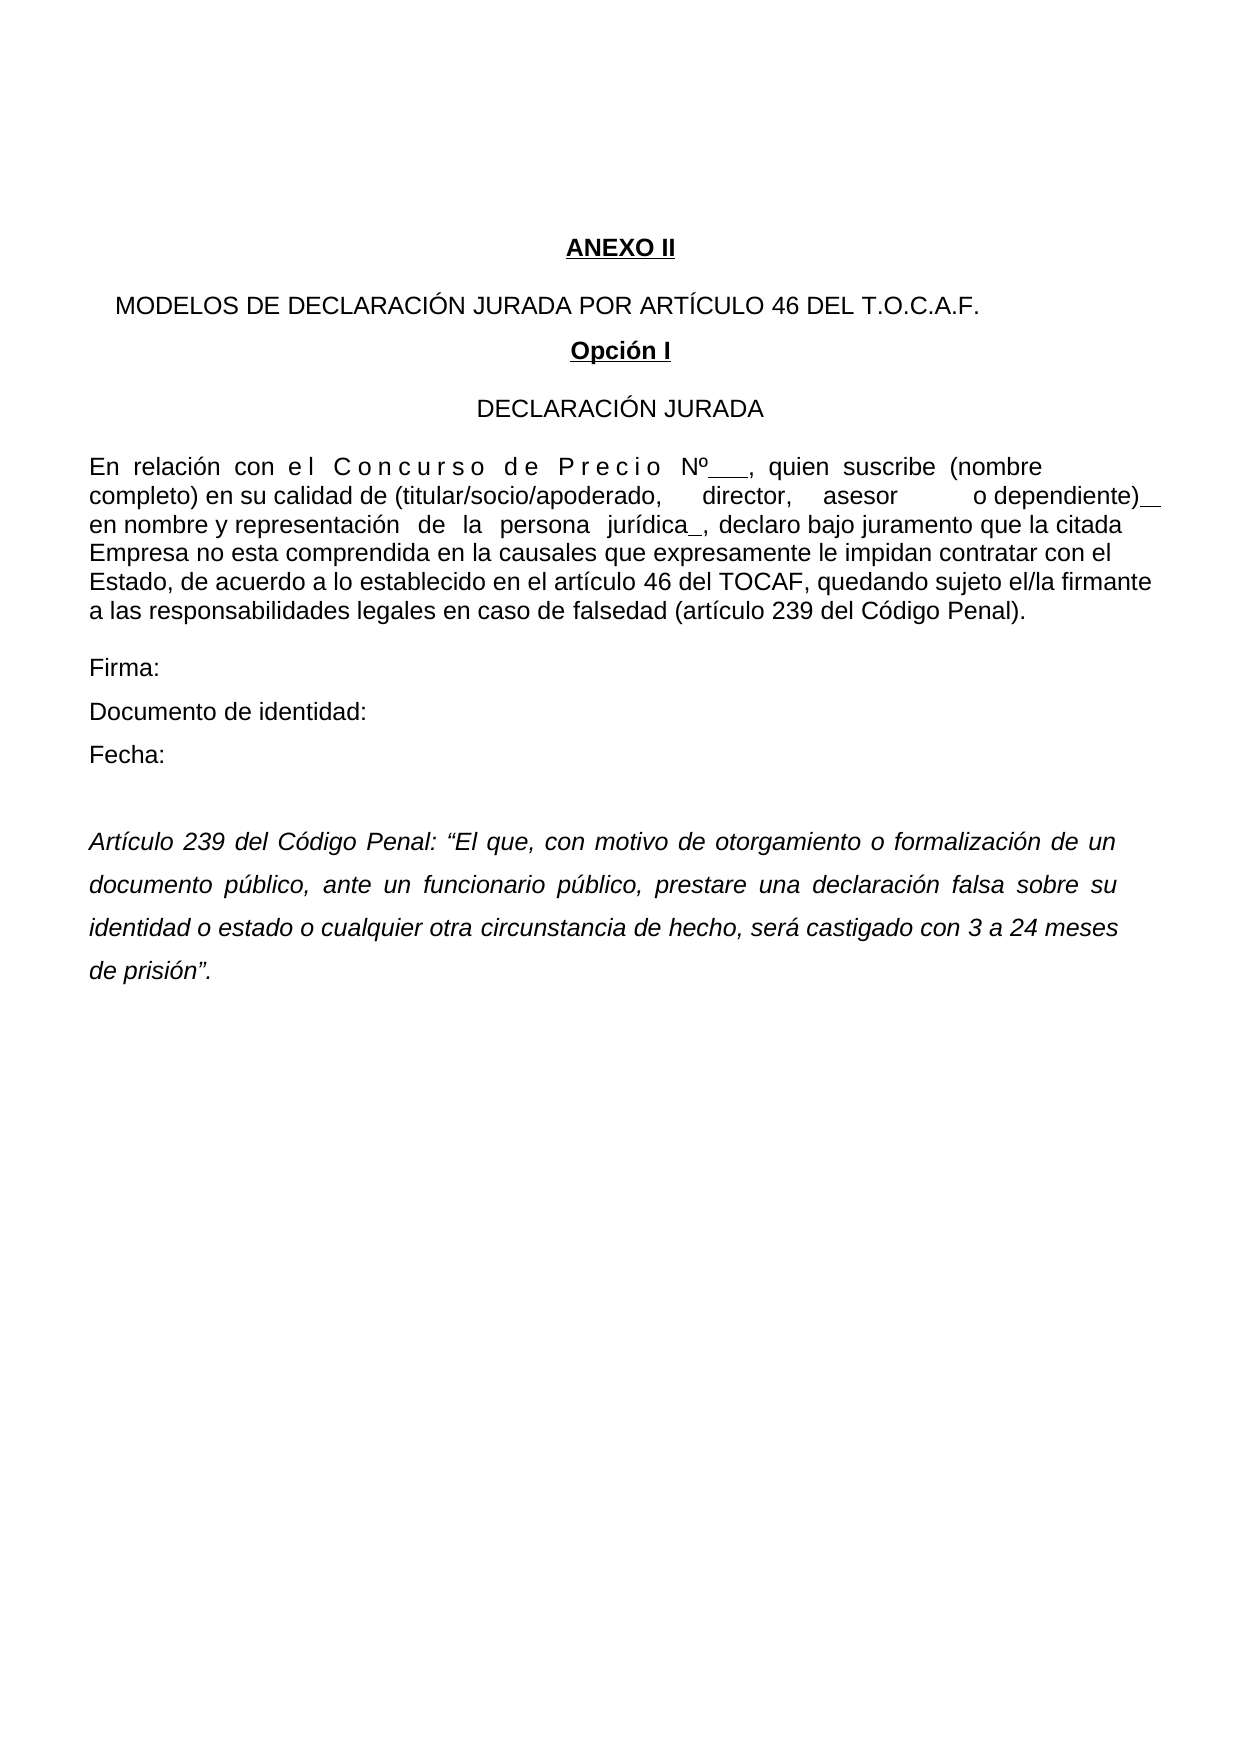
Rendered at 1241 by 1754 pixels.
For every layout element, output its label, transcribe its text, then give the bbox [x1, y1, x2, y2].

text Artículo 239 del Código Penal: “El que, con motivo de otorgamiento o formalización de un documento público, ante un funcionario público, prestare una declaración falsa sobre su identidad o estado o cualquier otra circunstancia de hecho, será castigado con 3 a 24 meses de prisión”. [89, 827, 1121, 985]
text ANEXO II [384, 232, 857, 261]
text Fecha: [89, 739, 1165, 768]
subtitle DECLARACIÓN JURADA [384, 394, 856, 423]
text Documento de identidad: [89, 696, 1165, 725]
text Firma: [89, 653, 1165, 682]
text En relación con el Concurso de Precio Nº , quien suscribe (nombre completo) en su calidad de (titular/socio/apoderado, director, asesor o dependiente) en nombre y representación de la persona jurídica , declaro bajo juramento que la citada Empresa no esta comprendida en la causales que expresamente le impidan contratar con el Estado, de acuerdo a lo establecido en el artículo 46 del TOCAF, quedando sujeto el/la firmante a las responsabilidades legales en caso de falsedad (artículo 239 del Código Penal). [89, 452, 1165, 624]
subtitle MODELOS DE DECLARACIÓN JURADA POR ARTÍCULO 46 DEL T.O.C.A.F. [115, 291, 1165, 320]
text Opción I [384, 336, 857, 364]
